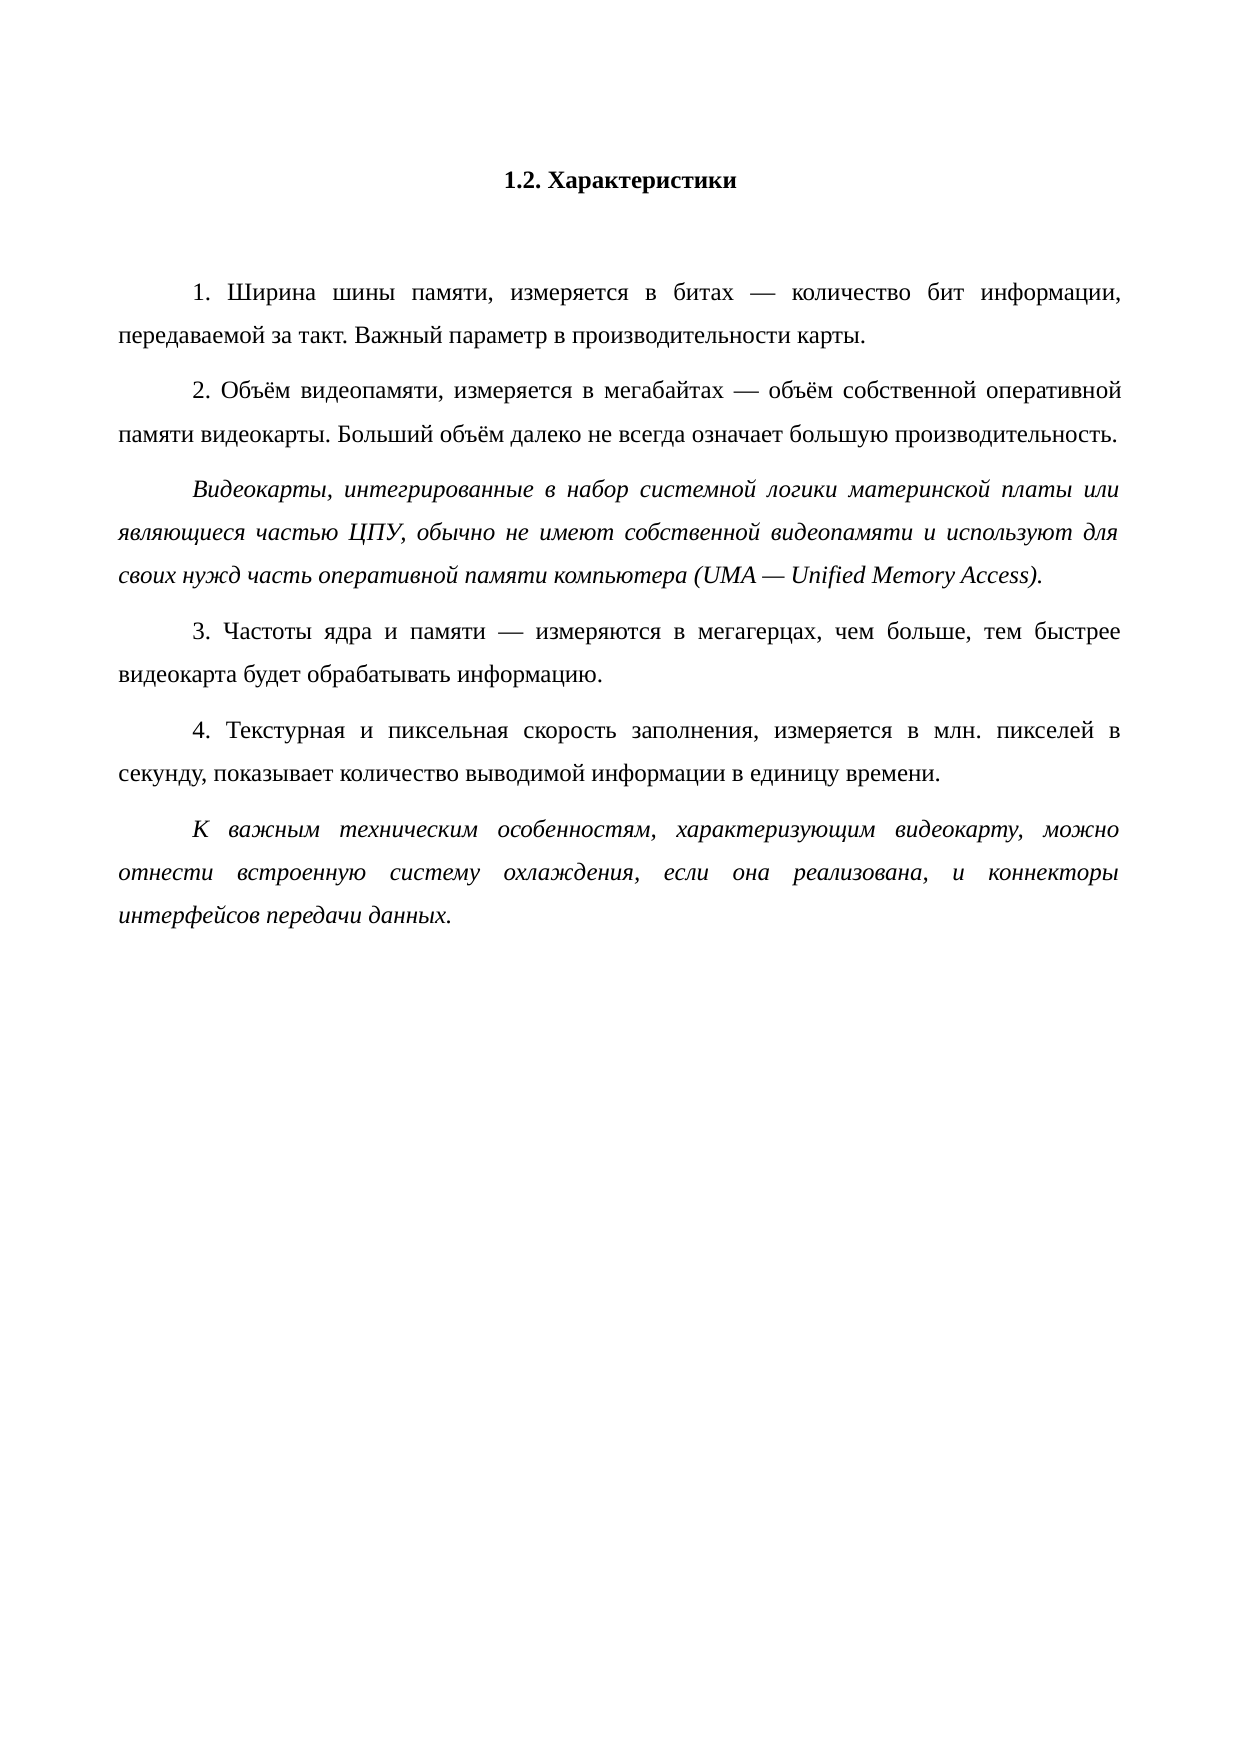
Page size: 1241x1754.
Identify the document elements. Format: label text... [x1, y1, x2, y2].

text 1.2. Характеристики [118, 166, 1122, 194]
text Видеокарты, интегрированные в набор системной логики материнской платы или являющиеся частью ЦПУ, обычно не имеют собственной видеопамяти и используют для своих нужд часть оперативной памяти компьютера (UMA — Unified Memory Access). [118, 474, 1122, 589]
text К важным техническим особенностям, характеризующим видеокарту, можно отнести встроенную систему охлаждения, если она реализована, и коннекторы интерфейсов передачи данных. [118, 814, 1122, 929]
text 3. Частоты ядра и памяти — измеряются в мегагерцах, чем больше, тем быстрее видеокарта будет обрабатывать информацию. [118, 616, 1122, 688]
text 1. Ширина шины памяти, измеряется в битах — количество бит информации, передаваемой за такт. Важный параметр в производительности карты. [118, 277, 1122, 349]
text 2. Объём видеопамяти, измеряется в мегабайтах — объём собственной оперативной памяти видеокарты. Больший объём далеко не всегда означает большую производительность. [118, 376, 1122, 447]
text 4. Текстурная и пиксельная скорость заполнения, измеряется в млн. пикселей в секунду, показывает количество выводимой информации в единицу времени. [118, 715, 1122, 787]
